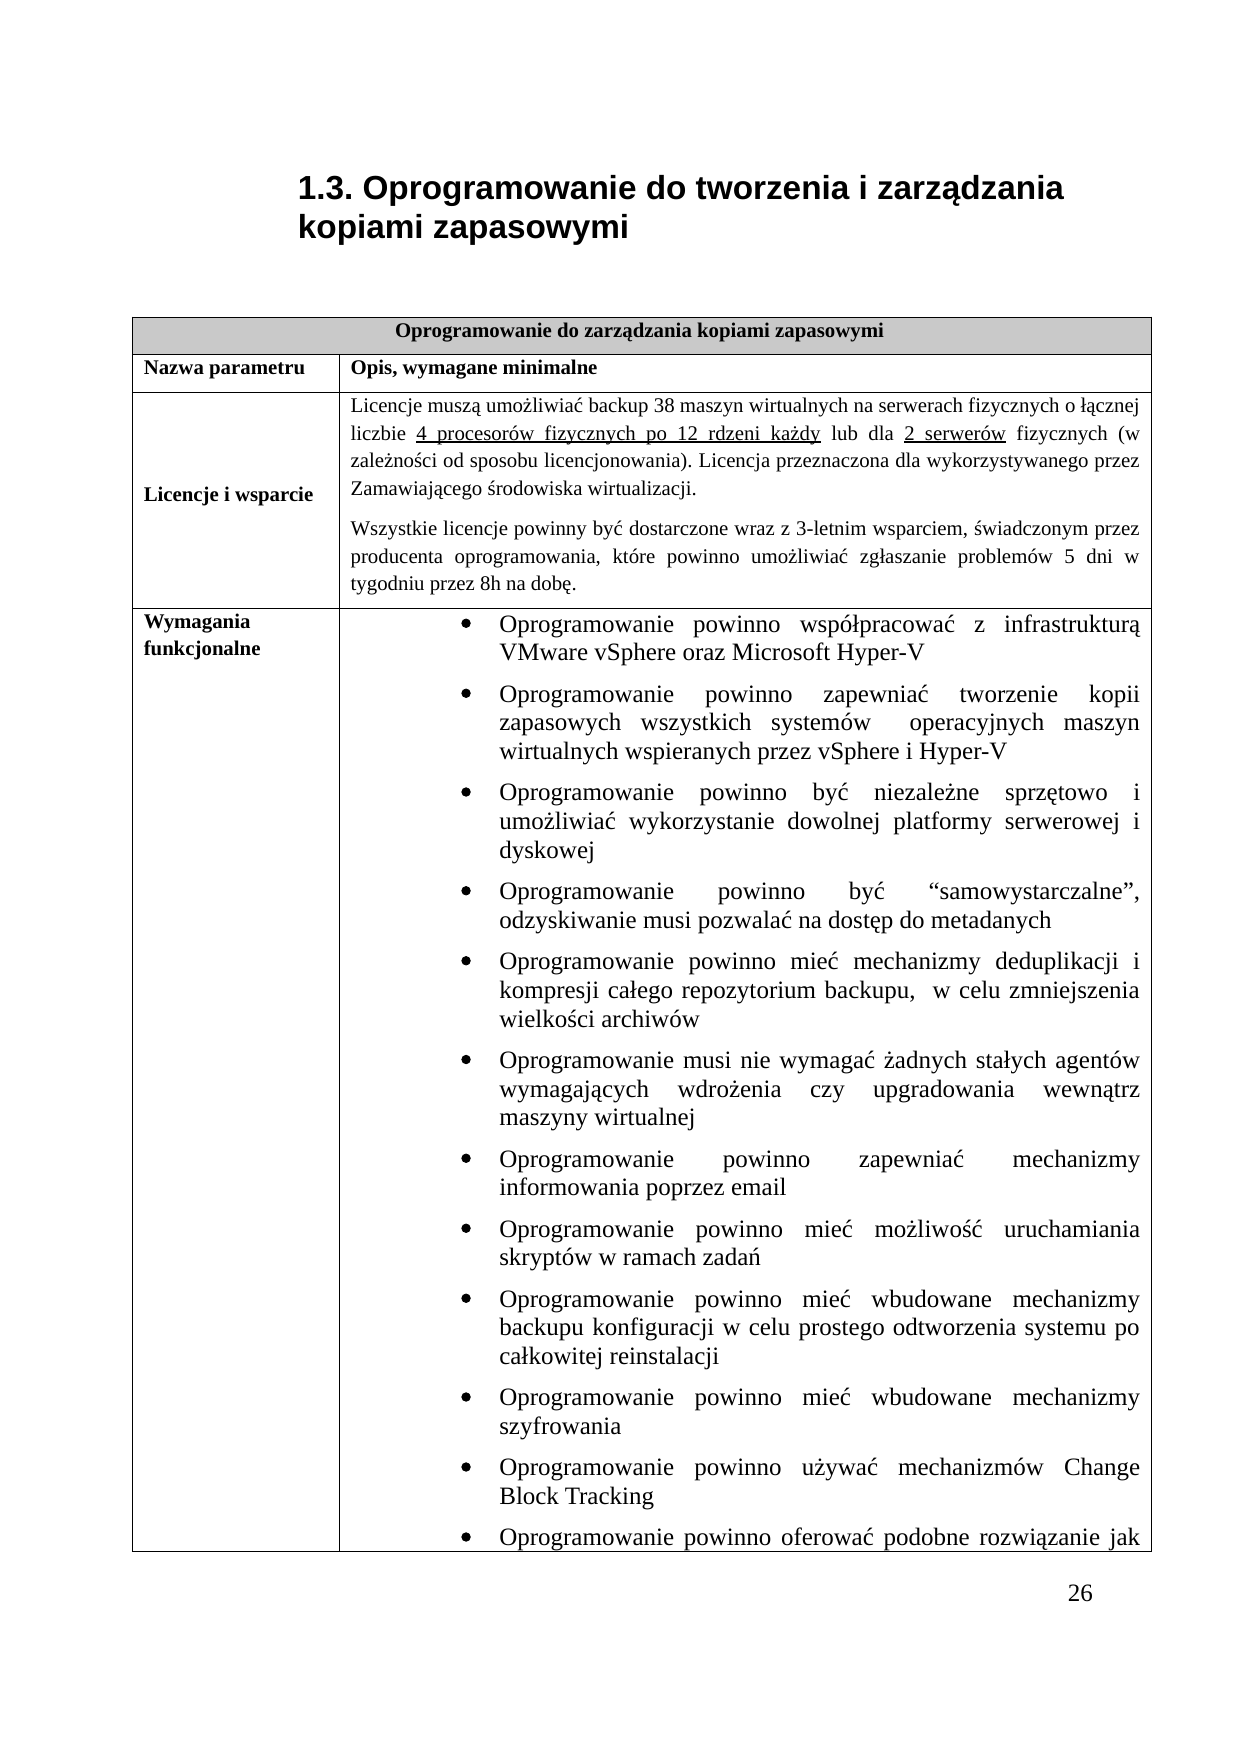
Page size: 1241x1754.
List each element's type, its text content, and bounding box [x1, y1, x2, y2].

table_cell Licencje i wsparcie [133, 393, 339, 608]
table_header Oprogramowanie do zarządzania kopiami zapasowymi [133, 318, 1151, 354]
table_cell Wymagania funkcjonalne [133, 609, 339, 1551]
table_cell Licencje muszą umożliwiać backup 38 maszyn wirtualnych na serwerach fizycznych o łącznej liczbie 4 procesorów fizycznych po 12 rdzeni każdy lub dla 2 serwerów fizycznych (w zależności od sposobu licencjonowania). Licencja przeznaczona dla wykorzystywanego przez Zamawiającego środowiska wirtualizacji. Wszystkie licencje powinny być dostarczone wraz z 3-letnim wsparciem, świadczonym przez producenta oprogramowania, które powinno umożliwiać zgłaszanie problemów 5 dni w tygodniu przez 8h na dobę. [340, 393, 1151, 608]
table_cell Opis, wymagane minimalne [340, 355, 1151, 392]
table_cell Oprogramowanie powinno współpracować z infrastrukturą VMware vSphere oraz Microsoft Hyper-V Oprogramowanie powinno zapewniać tworzenie kopii zapasowych wszystkich systemów operacyjnych maszyn wirtualnych wspieranych przez vSphere i Hyper-V Oprogramowanie powinno być niezależne sprzętowo i umożliwiać wykorzystanie dowolnej platformy serwerowej i dyskowej Oprogramowanie powinno być “samowystarczalne”, odzyskiwanie musi pozwalać na dostęp do metadanych Oprogramowanie powinno mieć mechanizmy deduplikacji i kompresji całego repozytorium backupu, w celu zmniejszenia wielkości archiwów Oprogramowanie musi nie wymagać żadnych stałych agentów wymagających wdrożenia czy upgradowania wewnątrz maszyny wirtualnej Oprogramowanie powinno zapewniać mechanizmy informowania poprzez email Oprogramowanie powinno mieć możliwość uruchamiania skryptów w ramach zadań Oprogramowanie powinno mieć wbudowane mechanizmy backupu konfiguracji w celu prostego odtworzenia systemu po całkowitej reinstalacji Oprogramowanie powinno mieć wbudowane mechanizmy szyfrowania Oprogramowanie powinno używać mechanizmów Change Block Tracking Oprogramowanie powinno oferować podobne rozwiązanie jak [340, 609, 1151, 1551]
table_cell Nazwa parametru [133, 355, 339, 392]
subtitle 1.3. Oprogramowanie do tworzenia i zarządzania kopiami zapasowymi [260, 168, 1093, 245]
